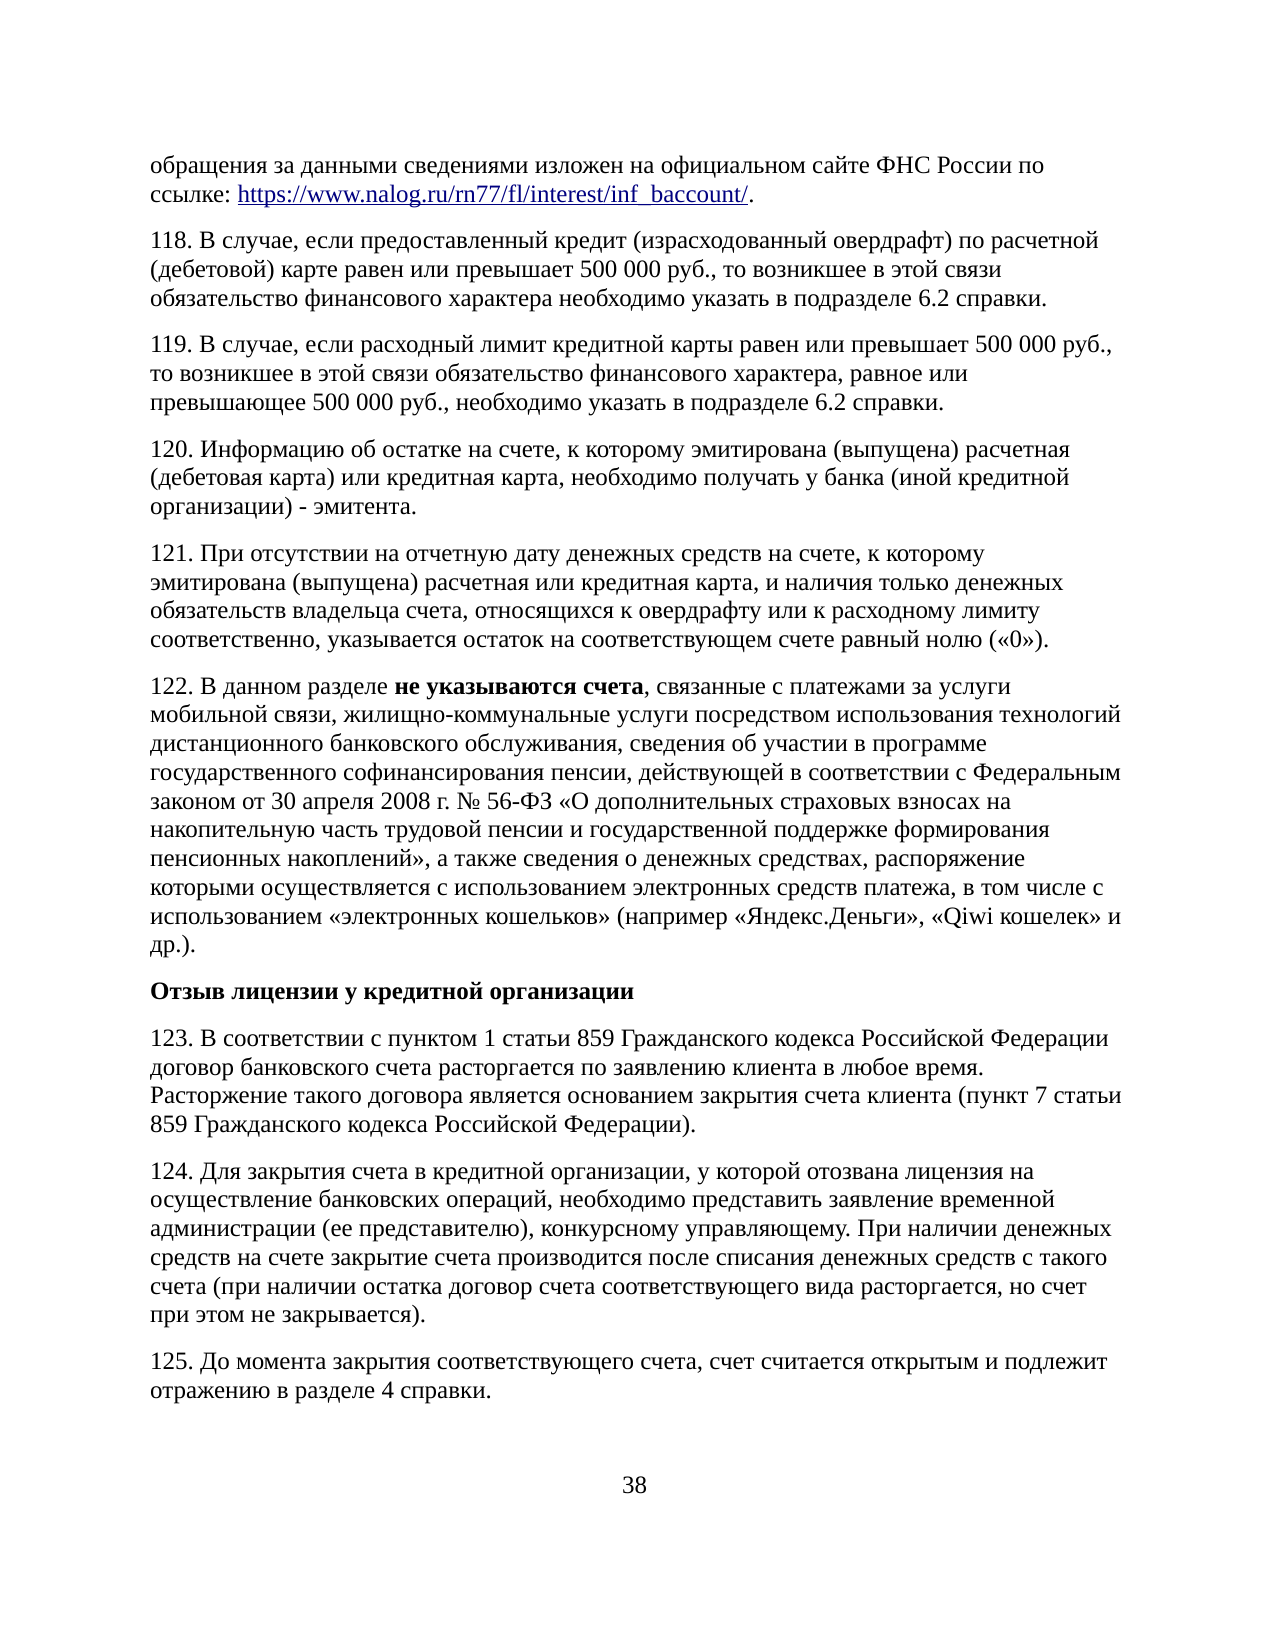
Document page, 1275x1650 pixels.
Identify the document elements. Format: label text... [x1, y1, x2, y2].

text 122. В данном разделе не указываются счета, связанные с платежами за услуги мобильной связи, жилищно-коммунальные услуги посредством использования технологий дистанционного банковского обслуживания, сведения об участии в программе государственного софинансирования пенсии, действующей в соответствии с Федеральным законом от 30 апреля 2008 г. № 56-ФЗ «О дополнительных страховых взносах на накопительную часть трудовой пенсии и государственной поддержке формирования пенсионных накоплений», а также сведения о денежных средствах, распоряжение которыми осуществляется с использованием электронных средств платежа, в том числе с использованием «электронных кошельков» (например «Яндекс.Деньги», «Qiwi кошелек» и др.). [150, 671, 1125, 958]
text 124. Для закрытия счета в кредитной организации, у которой отозвана лицензия на осуществление банковских операций, необходимо представить заявление временной администрации (ее представителю), конкурсному управляющему. При наличии денежных средств на счете закрытие счета производится после списания денежных средств с такого счета (при наличии остатка договор счета соответствующего вида расторгается, но счет при этом не закрывается). [150, 1156, 1125, 1328]
text 118. В случае, если предоставленный кредит (израсходованный овердрафт) по расчетной (дебетовой) карте равен или превышает 500 000 руб., то возникшее в этой связи обязательство финансового характера необходимо указать в подразделе 6.2 справки. [150, 225, 1125, 312]
text обращения за данными сведениями изложен на официальном сайте ФНС России по ссылке: https://www.nalog.ru/rn77/fl/interest/inf_baccount/. [150, 150, 1125, 207]
text 119. В случае, если расходный лимит кредитной карты равен или превышает 500 000 руб., то возникшее в этой связи обязательство финансового характера, равное или превышающее 500 000 руб., необходимо указать в подразделе 6.2 справки. [150, 329, 1125, 416]
text 120. Информацию об остатке на счете, к которому эмитирована (выпущена) расчетная (дебетовая карта) или кредитная карта, необходимо получать у банка (иной кредитной организации) - эмитента. [150, 434, 1125, 520]
text 123. В соответствии с пунктом 1 статьи 859 Гражданского кодекса Российской Федерации договор банковского счета расторгается по заявлению клиента в любое время. Расторжение такого договора является основанием закрытия счета клиента (пункт 7 статьи 859 Гражданского кодекса Российской Федерации). [150, 1023, 1125, 1138]
text 125. До момента закрытия соответствующего счета, счет считается открытым и подлежит отражению в разделе 4 справки. [150, 1346, 1125, 1404]
text Отзыв лицензии у кредитной организации [150, 976, 1125, 1005]
text 121. При отсутствии на отчетную дату денежных средств на счете, к которому эмитирована (выпущена) расчетная или кредитная карта, и наличия только денежных обязательств владельца счета, относящихся к овердрафту или к расходному лимиту соответственно, указывается остаток на соответствующем счете равный нолю («0»). [150, 538, 1125, 653]
